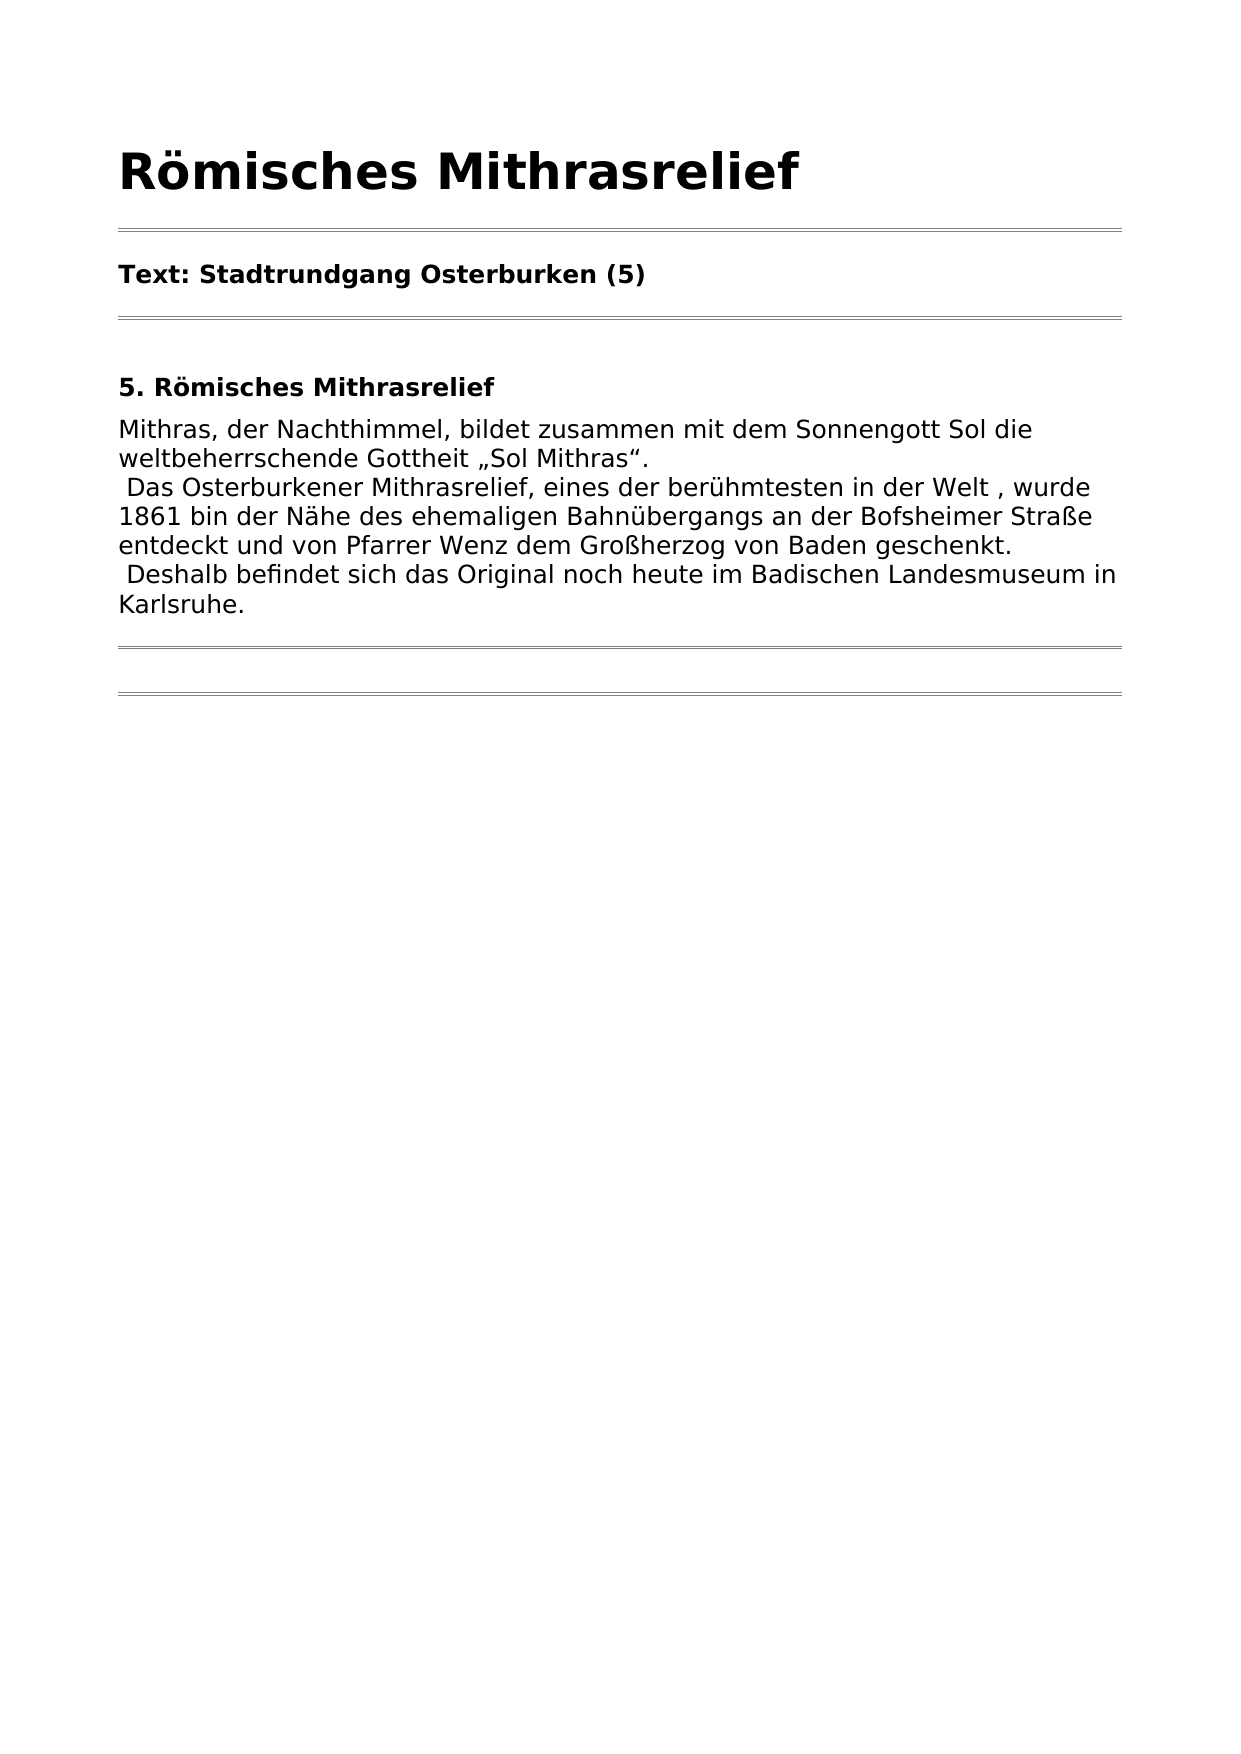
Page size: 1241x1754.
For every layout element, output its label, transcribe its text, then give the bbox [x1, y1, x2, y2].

subtitle 5. Römisches Mithrasrelief [118, 373, 1122, 402]
text Text: Stadtrundgang Osterburken (5) [118, 260, 1122, 289]
subtitle Römisches Mithrasrelief [118, 143, 1122, 201]
text Mithras, der Nachthimmel, bildet zusammen mit dem Sonnengott Sol die weltbeherrschende Gottheit „Sol Mithras“. Das Osterburkener Mithrasrelief, eines der berühmtesten in der Welt , wurde 1861 bin der Nähe des ehemaligen Bahnübergangs an der Bofsheimer Straße entdeckt und von Pfarrer Wenz dem Großherzog von Baden geschenkt. Deshalb befindet sich das Original noch heute im Badischen Landesmuseum in Karlsruhe. [118, 415, 1122, 619]
